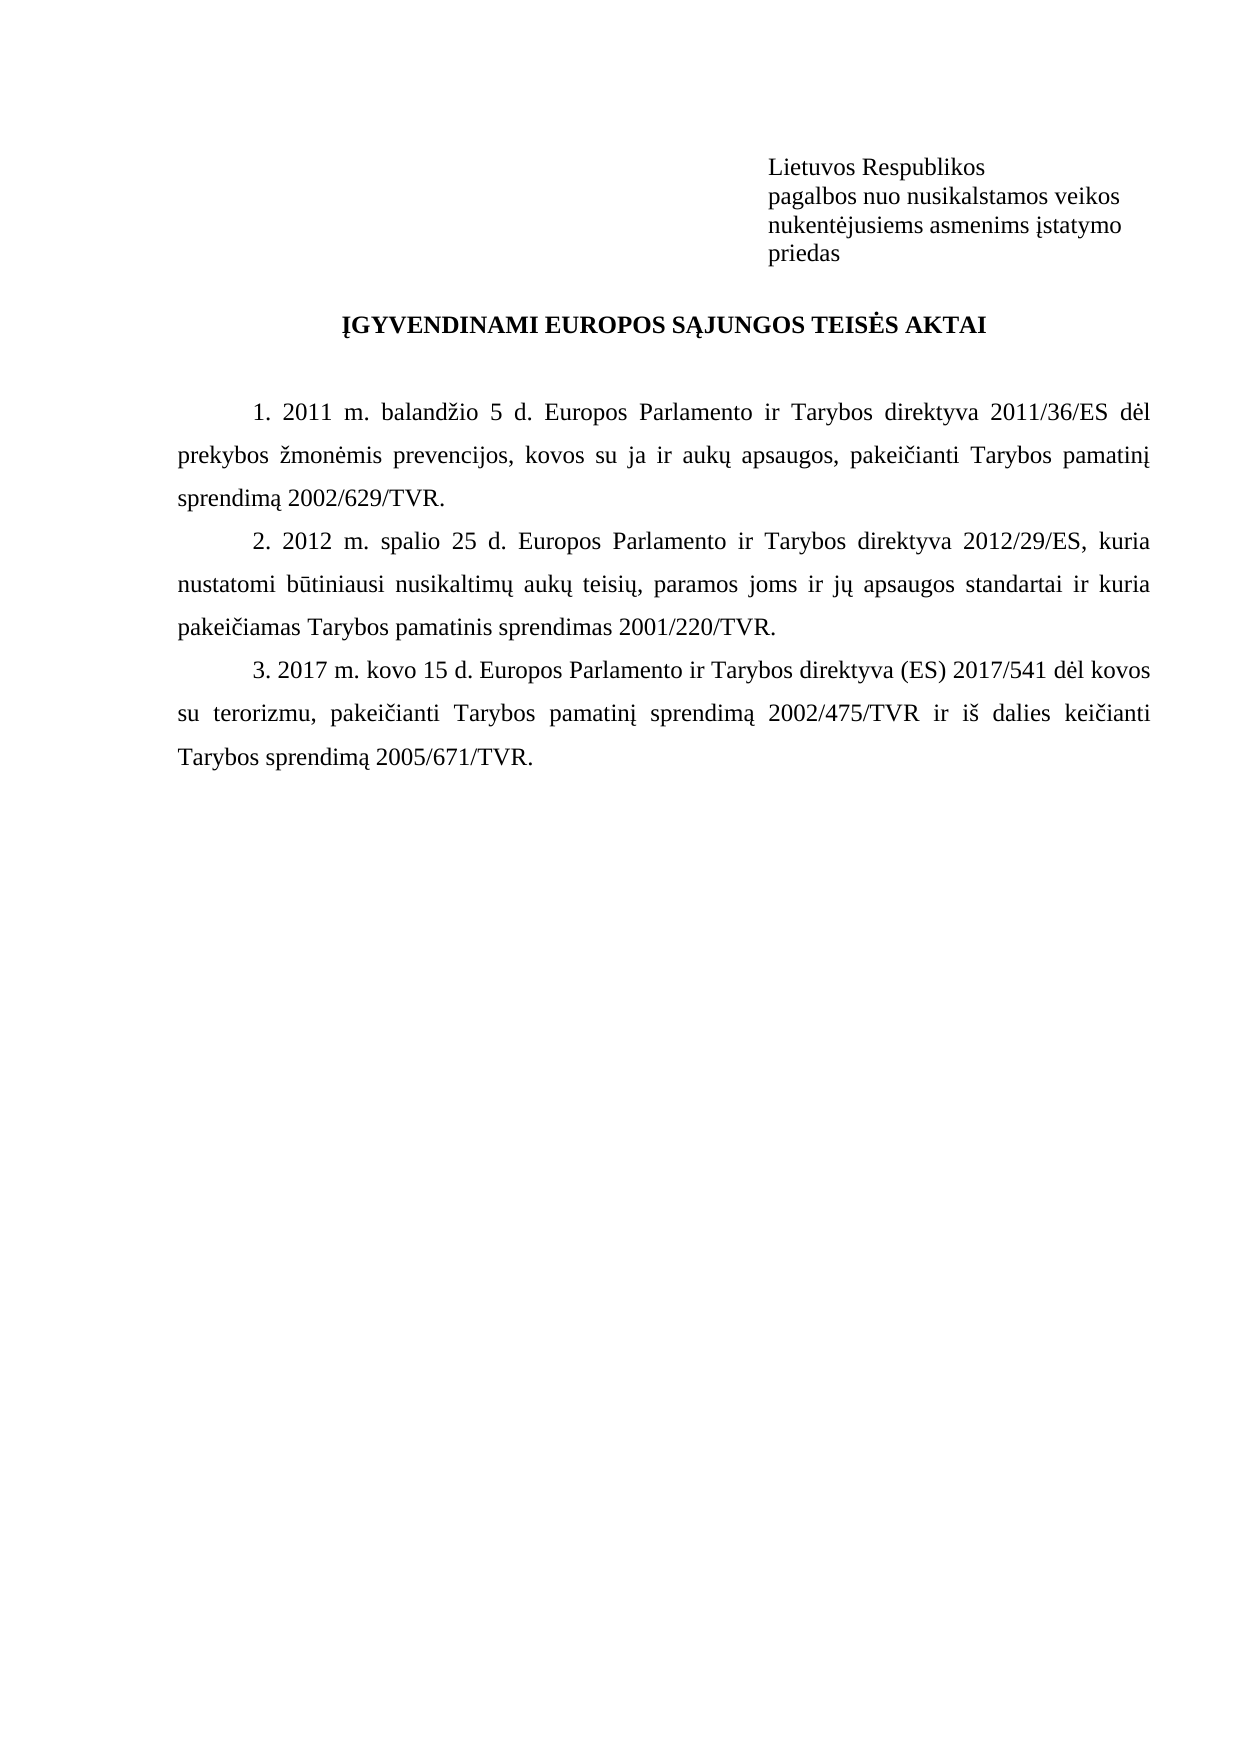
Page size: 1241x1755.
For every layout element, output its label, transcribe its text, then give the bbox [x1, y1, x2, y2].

text 2. 2012 m. spalio 25 d. Europos Parlamento ir Tarybos direktyva 2012/29/ES, kuria nustatomi būtiniausi nusikaltimų aukų teisių, paramos joms ir jų apsaugos standartai ir kuria pakeičiamas Tarybos pamatinis sprendimas 2001/220/TVR. [177, 526, 1152, 641]
text Lietuvos Respublikos [177, 152, 1152, 181]
text 3. 2017 m. kovo 15 d. Europos Parlamento ir Tarybos direktyva (ES) 2017/541 dėl kovos su terorizmu, pakeičianti Tarybos pamatinį sprendimą 2002/475/TVR ir iš dalies keičianti Tarybos sprendimą 2005/671/TVR. [177, 655, 1152, 770]
text ĮGYVENDINAMI EUROPOS SĄJUNGOS TEISĖS AKTAI [177, 310, 1152, 339]
text nukentėjusiems asmenims įstatymo [177, 210, 1152, 238]
text priedas [177, 238, 1152, 267]
text 1. 2011 m. balandžio 5 d. Europos Parlamento ir Tarybos direktyva 2011/36/ES dėl prekybos žmonėmis prevencijos, kovos su ja ir aukų apsaugos, pakeičianti Tarybos pamatinį sprendimą 2002/629/TVR. [177, 397, 1152, 512]
text pagalbos nuo nusikalstamos veikos [177, 181, 1152, 210]
